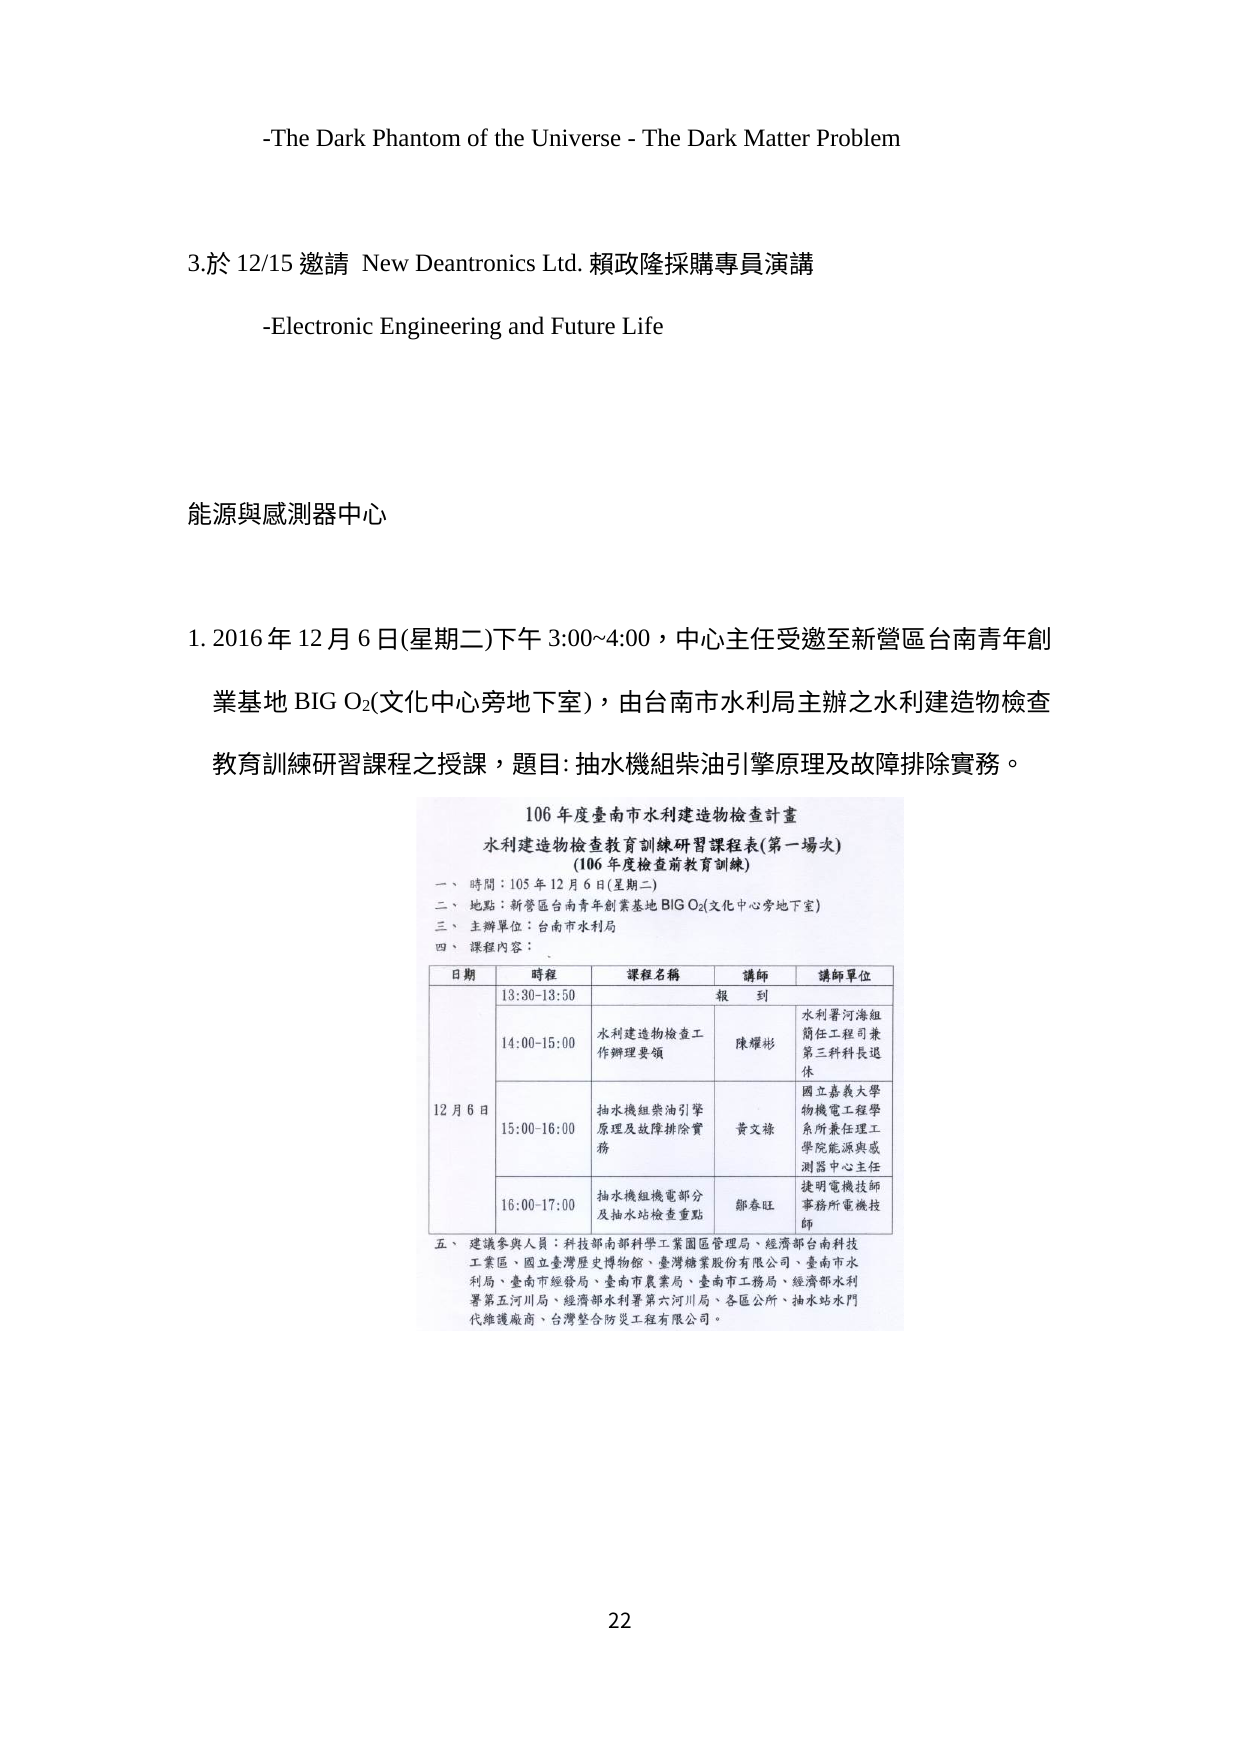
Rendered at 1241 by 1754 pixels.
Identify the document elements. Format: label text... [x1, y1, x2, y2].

text -The Dark Phantom of the Universe - The Dark Matter Problem [187, 96, 1053, 159]
text 1. 2016年12月6日(星期二)下午3:00~4:00，中心主任受邀至新營區台南青年創業基地BIG O2(文化中心旁地下室)，由台南市水利局主辦之水利建造物檢查教育訓練研習課程之授課，題目: 抽水機組柴油引擎原理及故障排除實務。 [187, 596, 1053, 784]
text 能源與感測器中心 [187, 471, 1053, 534]
text -Electronic Engineering and Future Life [187, 284, 1053, 346]
text 3.於12/15 邀請 New Deantronics Ltd. 賴政隆採購專員演講 [187, 221, 1053, 284]
